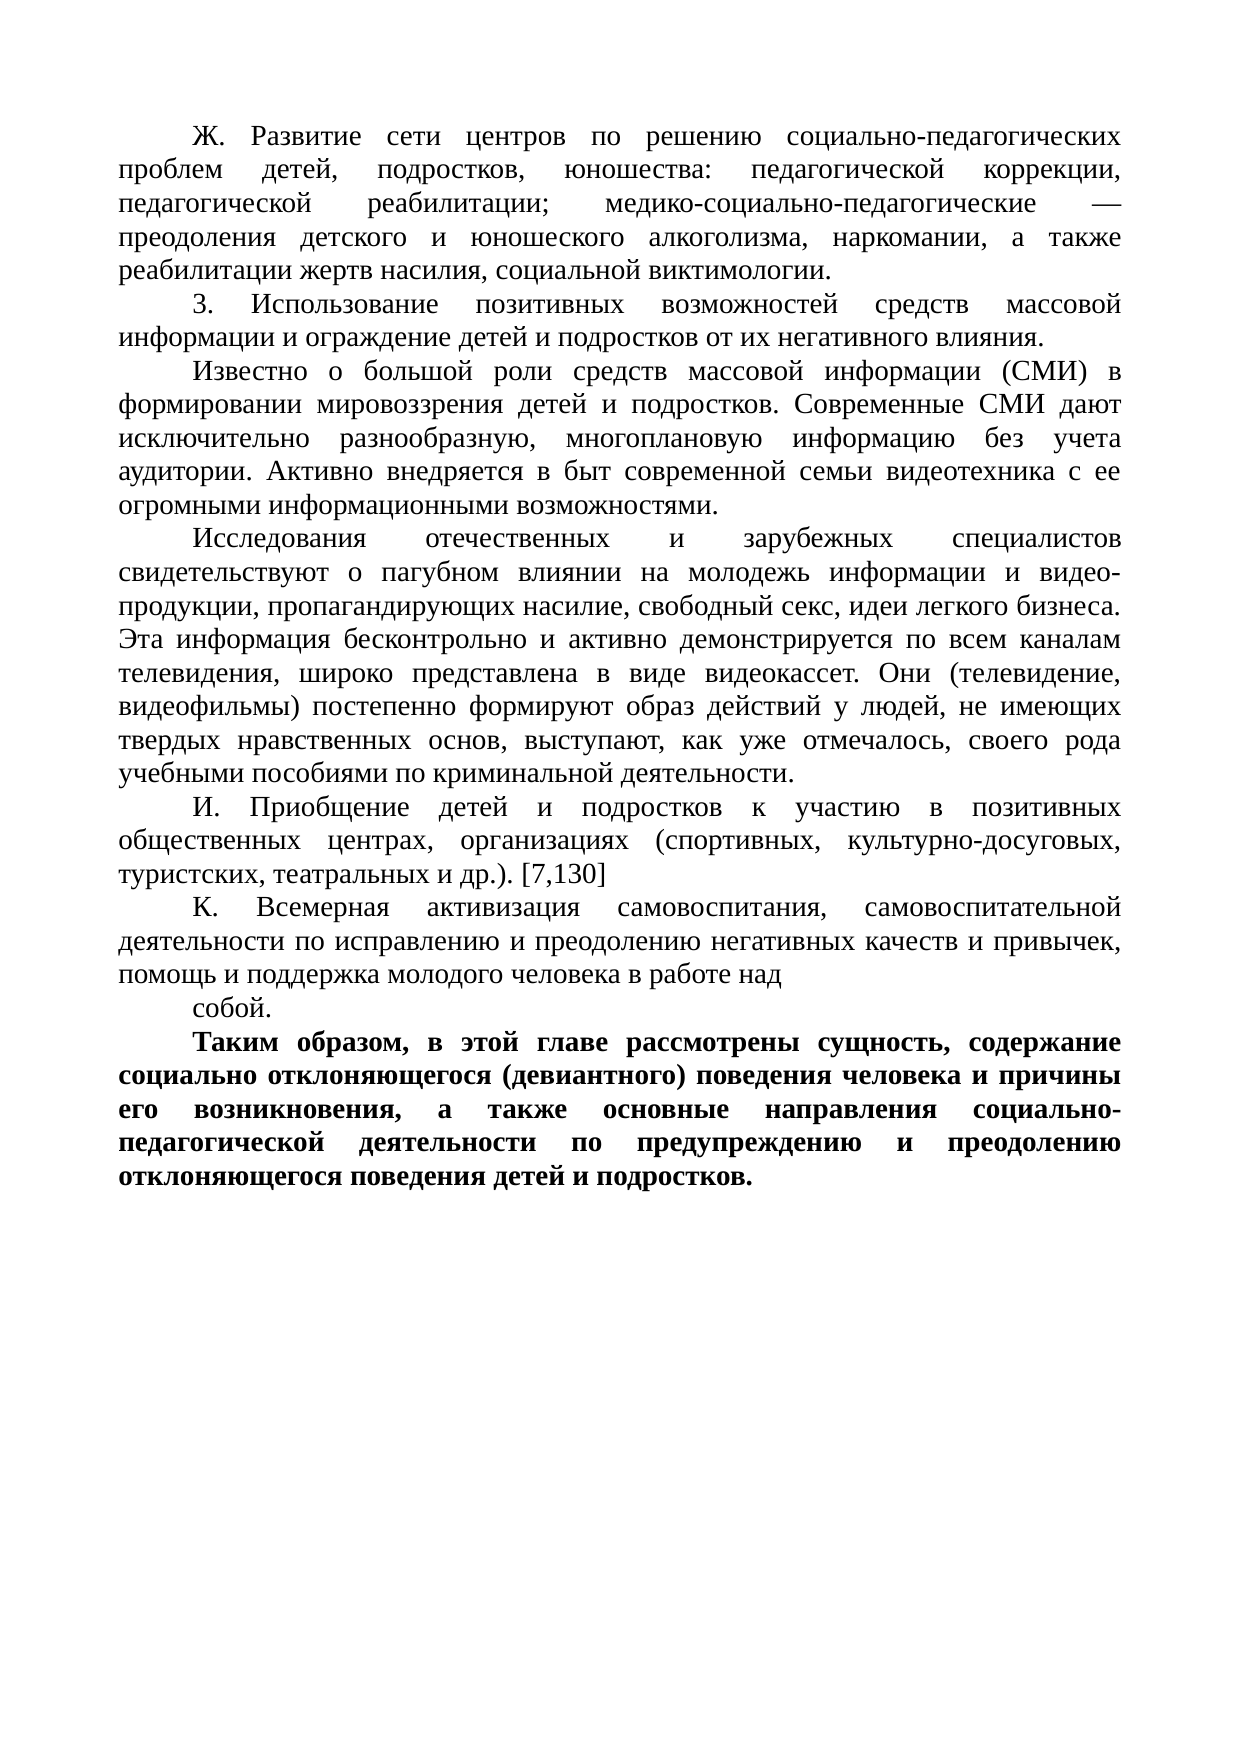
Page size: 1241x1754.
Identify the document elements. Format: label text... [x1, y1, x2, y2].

text Исследования отечественных и зарубежных специалистов свидетельствуют о пагубном влиянии на молодежь информации и видео-продукции, пропагандирующих насилие, свободный секс, идеи легкого бизнеса. Эта информация бесконтрольно и активно демонстрируется по всем каналам телевидения, широко представлена в виде видеокассет. Они (телевидение, видеофильмы) постепенно формируют образ действий у людей, не имеющих твердых нравственных основ, выступают, как уже отмечалось, своего рода учебными пособиями по криминальной деятельности. [118, 521, 1122, 789]
text Таким образом, в этой главе рассмотрены сущность, содержание социально отклоняющегося (девиантного) поведения человека и причины его возникновения, а также основные направления социально-педагогической деятельности по предупреждению и преодолению отклоняющегося поведения детей и подростков. [118, 1024, 1122, 1191]
text собой. [118, 990, 1122, 1024]
text Известно о большой роли средств массовой информации (СМИ) в формировании мировоззрения детей и подростков. Современные СМИ дают исключительно разнообразную, многоплановую информацию без учета аудитории. Активно внедряется в быт современной семьи видеотехника с ее огромными информационными возможностями. [118, 353, 1122, 521]
text К. Всемерная активизация самовоспитания, самовоспитательной деятельности по исправлению и преодолению негативных качеств и привычек, помощь и поддержка молодого человека в работе над [118, 889, 1122, 990]
text Ж. Развитие сети центров по решению социально-педагогических проблем детей, подростков, юношества: педагогической коррекции, педагогической реабилитации; медико-социально-педагогические — преодоления детского и юношеского алкоголизма, наркомании, а также реабилитации жертв насилия, социальной виктимологии. [118, 118, 1122, 286]
text И. Приобщение детей и подростков к участию в позитивных общественных центрах, организациях (спортивных, культурно-досуговых, туристских, театральных и др.). [7,130] [118, 789, 1122, 889]
text 3. Использование позитивных возможностей средств массовой информации и ограждение детей и подростков от их негативного влияния. [118, 286, 1122, 353]
